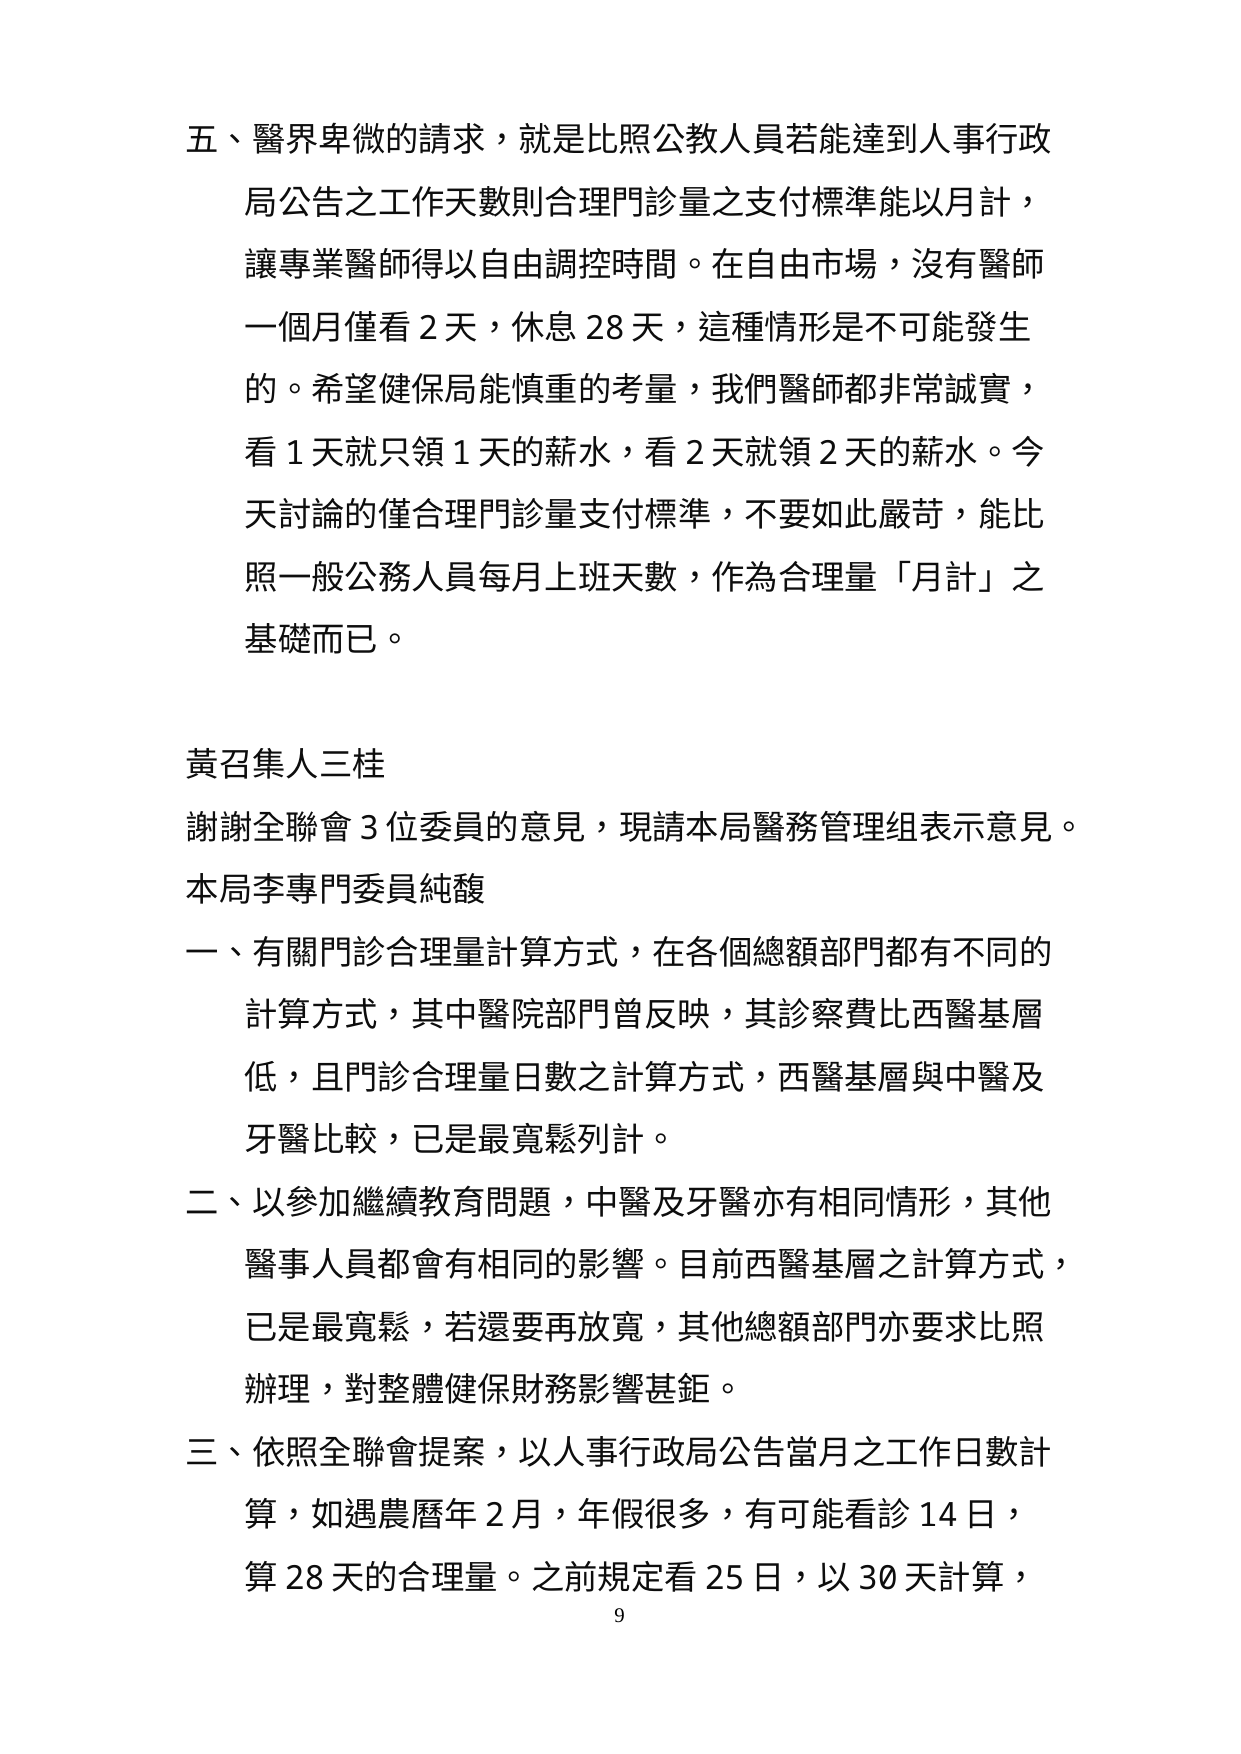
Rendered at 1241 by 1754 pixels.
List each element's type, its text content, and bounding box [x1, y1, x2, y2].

text 謝謝全聯會3位委員的意見，現請本局醫務管理组表示意見。 [186, 783, 1053, 846]
text 本局李專門委員純馥 [186, 846, 1053, 908]
text 三、依照全聯會提案，以人事行政局公告當月之工作日數計算，如遇農曆年2月，年假很多，有可能看診14日，算28天的合理量。之前規定看25日，以30天計算， [185, 1408, 1053, 1596]
text 一、有關門診合理量計算方式，在各個總額部門都有不同的計算方式，其中醫院部門曾反映，其診察費比西醫基層低，且門診合理量日數之計算方式，西醫基層與中醫及牙醫比較，已是最寬鬆列計。 [186, 908, 1053, 1158]
text 五、醫界卑微的請求，就是比照公教人員若能達到人事行政局公告之工作天數則合理門診量之支付標準能以月計，讓專業醫師得以自由調控時間。在自由市場，沒有醫師一個月僅看2天，休息28天，這種情形是不可能發生的。希望健保局能慎重的考量，我們醫師都非常誠實，看1天就只領1天的薪水，看2天就領2天的薪水。今天討論的僅合理門診量支付標準，不要如此嚴苛，能比照一般公務人員每月上班天數，作為合理量「月計」之基礎而已。 [185, 96, 1053, 658]
text 黃召集人三桂 [186, 721, 1053, 783]
text 二、以參加繼續教育問題，中醫及牙醫亦有相同情形，其他醫事人員都會有相同的影響。目前西醫基層之計算方式，已是最寬鬆，若還要再放寬，其他總額部門亦要求比照辦理，對整體健保財務影響甚鉅。 [185, 1158, 1053, 1408]
